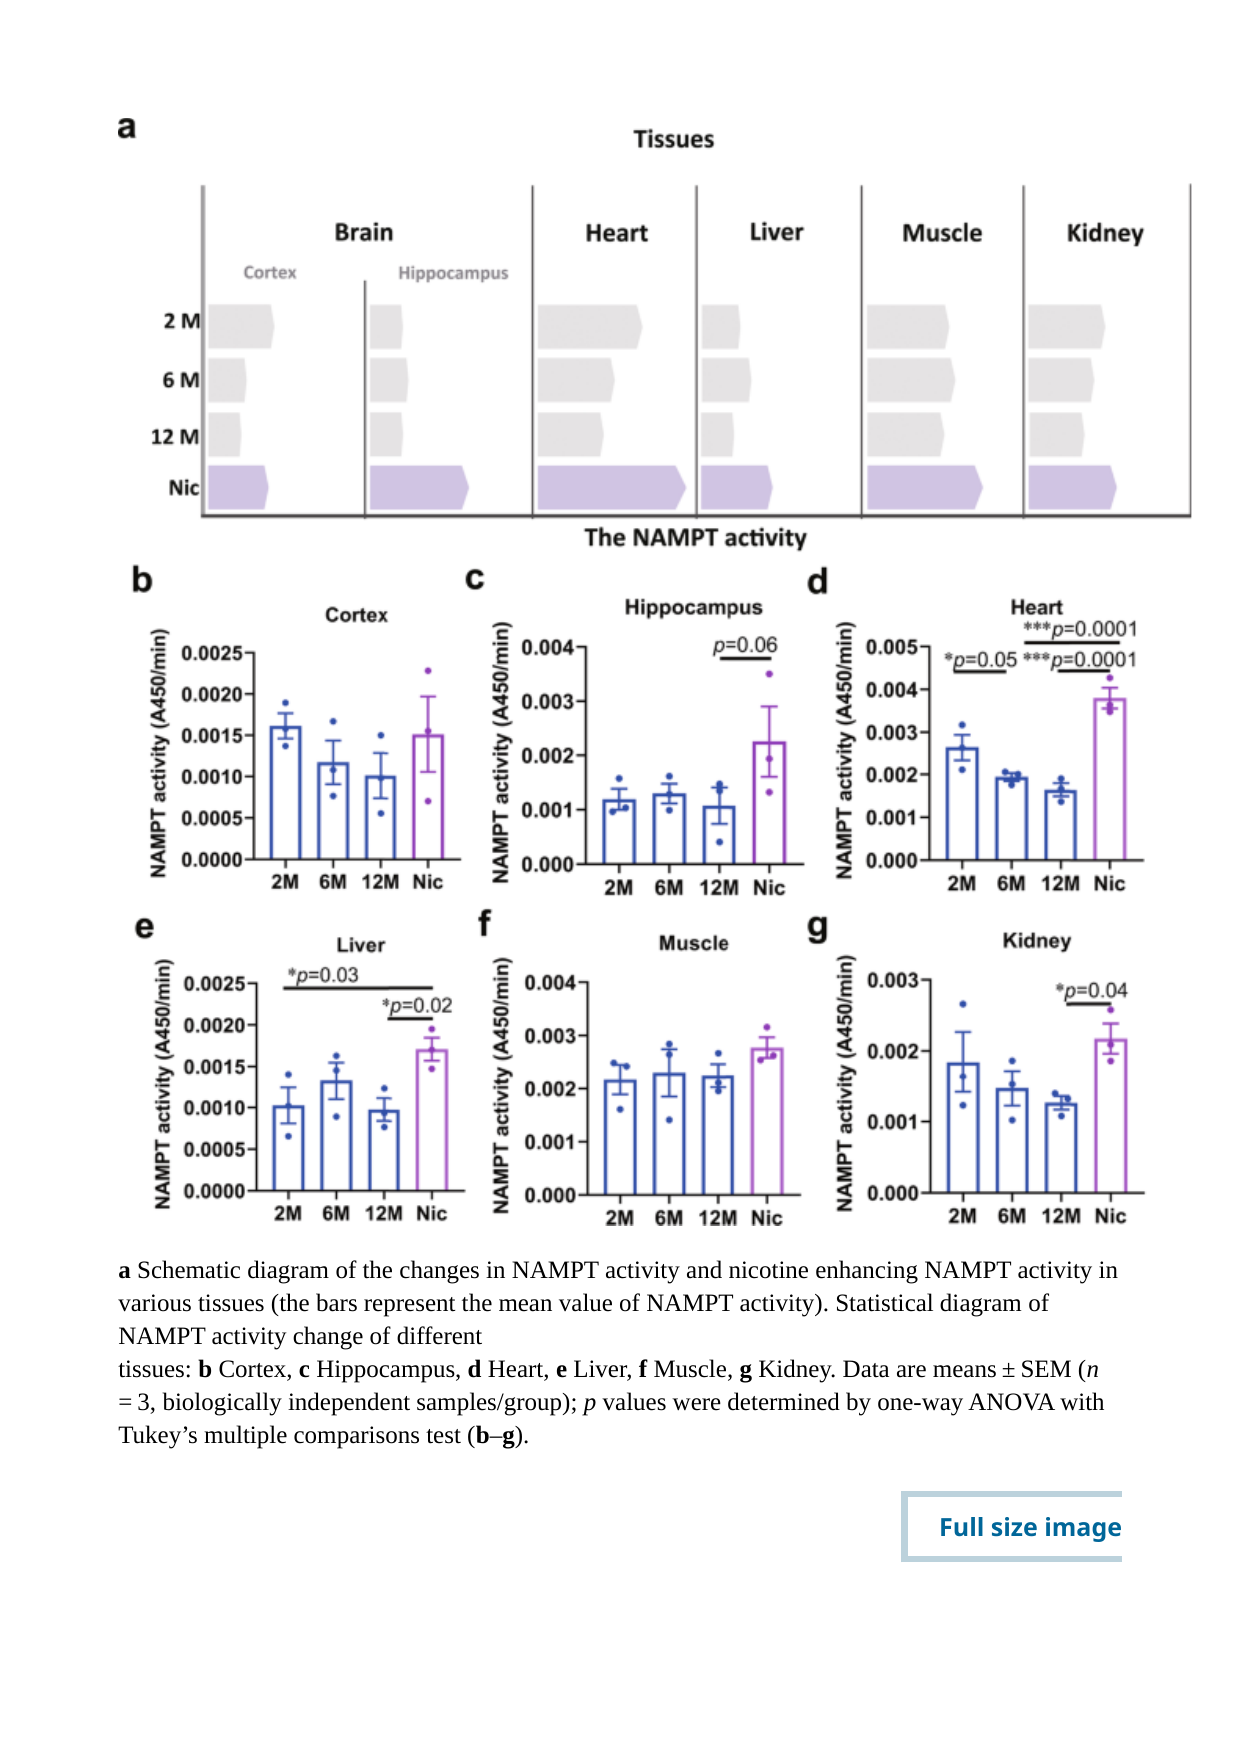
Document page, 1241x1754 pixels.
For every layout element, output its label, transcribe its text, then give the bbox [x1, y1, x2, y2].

picture [118, 118, 1192, 1226]
text a Schematic diagram of the changes in NAMPT activity and nicotine enhancing NAMPT activity in various tissues (the bars represent the mean value of NAMPT activity). Statistical diagram of NAMPT activity change of different tissues: b Cortex, c Hippocampus, d Heart, e Liver, f Muscle, g Kidney. Data are means ± SEM (n = 3, biologically independent samples/group); p values were determined by one-way ANOVA with Tukey’s multiple comparisons test (b–g). [118, 1255, 1122, 1449]
text [118, 1491, 901, 1562]
text Full size image [908, 1497, 1122, 1556]
